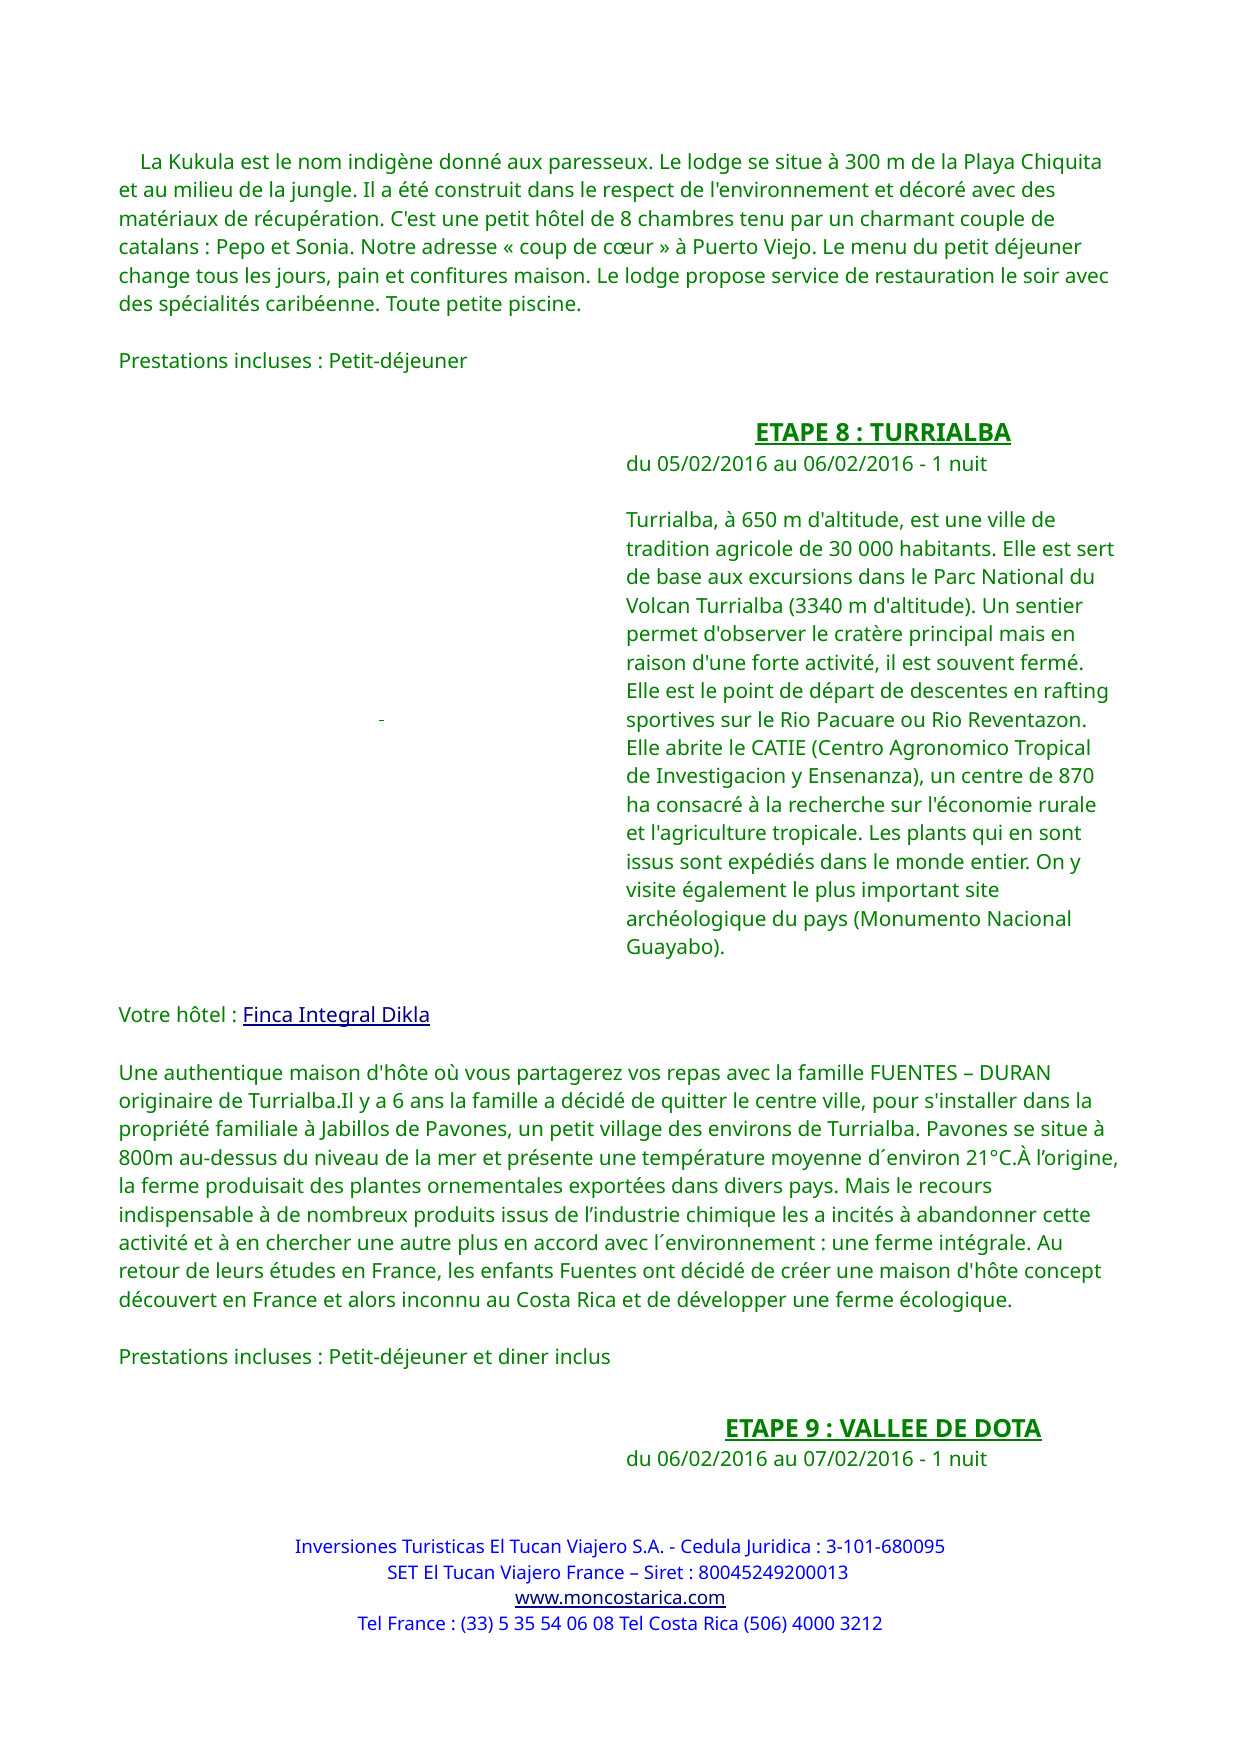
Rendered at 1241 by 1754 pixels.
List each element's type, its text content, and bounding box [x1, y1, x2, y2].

table_header [118, 409, 620, 966]
table_header [118, 1405, 620, 1479]
text La Kukula est le nom indigène donné aux paresseux. Le lodge se situe à 300 m de la Playa Chiquita et au milieu de la jungle. Il a été construit dans le respect de l'environnement et décoré avec des matériaux de récupération. C'est une petit hôtel de 8 chambres tenu par un charmant couple de catalans : Pepo et Sonia. Notre adresse « coup de cœur » à Puerto Viejo. Le menu du petit déjeuner change tous les jours, pain et confitures maison. Le lodge propose service de restauration le soir avec des spécialités caribéenne. Toute petite piscine. [118, 147, 1122, 318]
text Votre hôtel : Finca Integral Dikla [118, 1000, 1122, 1029]
text Prestations incluses : Petit-déjeuner [118, 346, 1122, 375]
table_header ETAPE 8 : TURRIALBA du 05/02/2016 au 06/02/2016 - 1 nuit Turrialba, à 650 m d'altitude, est une ville de tradition agricole de 30 000 habitants. Elle est sert de base aux excursions dans le Parc National du Volcan Turrialba (3340 m d'altitude). Un sentier permet d'observer le cratère principal mais en raison d'une forte activité, il est souvent fermé. Elle est le point de départ de descentes en rafting sportives sur le Rio Pacuare ou Rio Reventazon. Elle abrite le CATIE (Centro Agronomico Tropical de Investigacion y Ensenanza), un centre de 870 ha consacré à la recherche sur l'économie rurale et l'agriculture tropicale. Les plants qui en sont issus sont expédiés dans le monde entier. On y visite également le plus important site archéologique du pays (Monumento Nacional Guayabo). [620, 409, 1122, 966]
text Une authentique maison d'hôte où vous partagerez vos repas avec la famille FUENTES – DURAN originaire de Turrialba.Il y a 6 ans la famille a décidé de quitter le centre ville, pour s'installer dans la propriété familiale à Jabillos de Pavones, un petit village des environs de Turrialba. Pavones se situe à 800m au-dessus du niveau de la mer et présente une température moyenne d´environ 21°C.À l’origine, la ferme produisait des plantes ornementales exportées dans divers pays. Mais le recours indispensable à de nombreux produits issus de l’industrie chimique les a incités à abandonner cette activité et à en chercher une autre plus en accord avec l´environnement : une ferme intégrale. Au retour de leurs études en France, les enfants Fuentes ont décidé de créer une maison d'hôte concept découvert en France et alors inconnu au Costa Rica et de développer une ferme écologique. [118, 1058, 1122, 1313]
text Prestations incluses : Petit-déjeuner et diner inclus [118, 1342, 1122, 1371]
table_header ETAPE 9 : VALLEE DE DOTA du 06/02/2016 au 07/02/2016 - 1 nuit [620, 1405, 1122, 1479]
